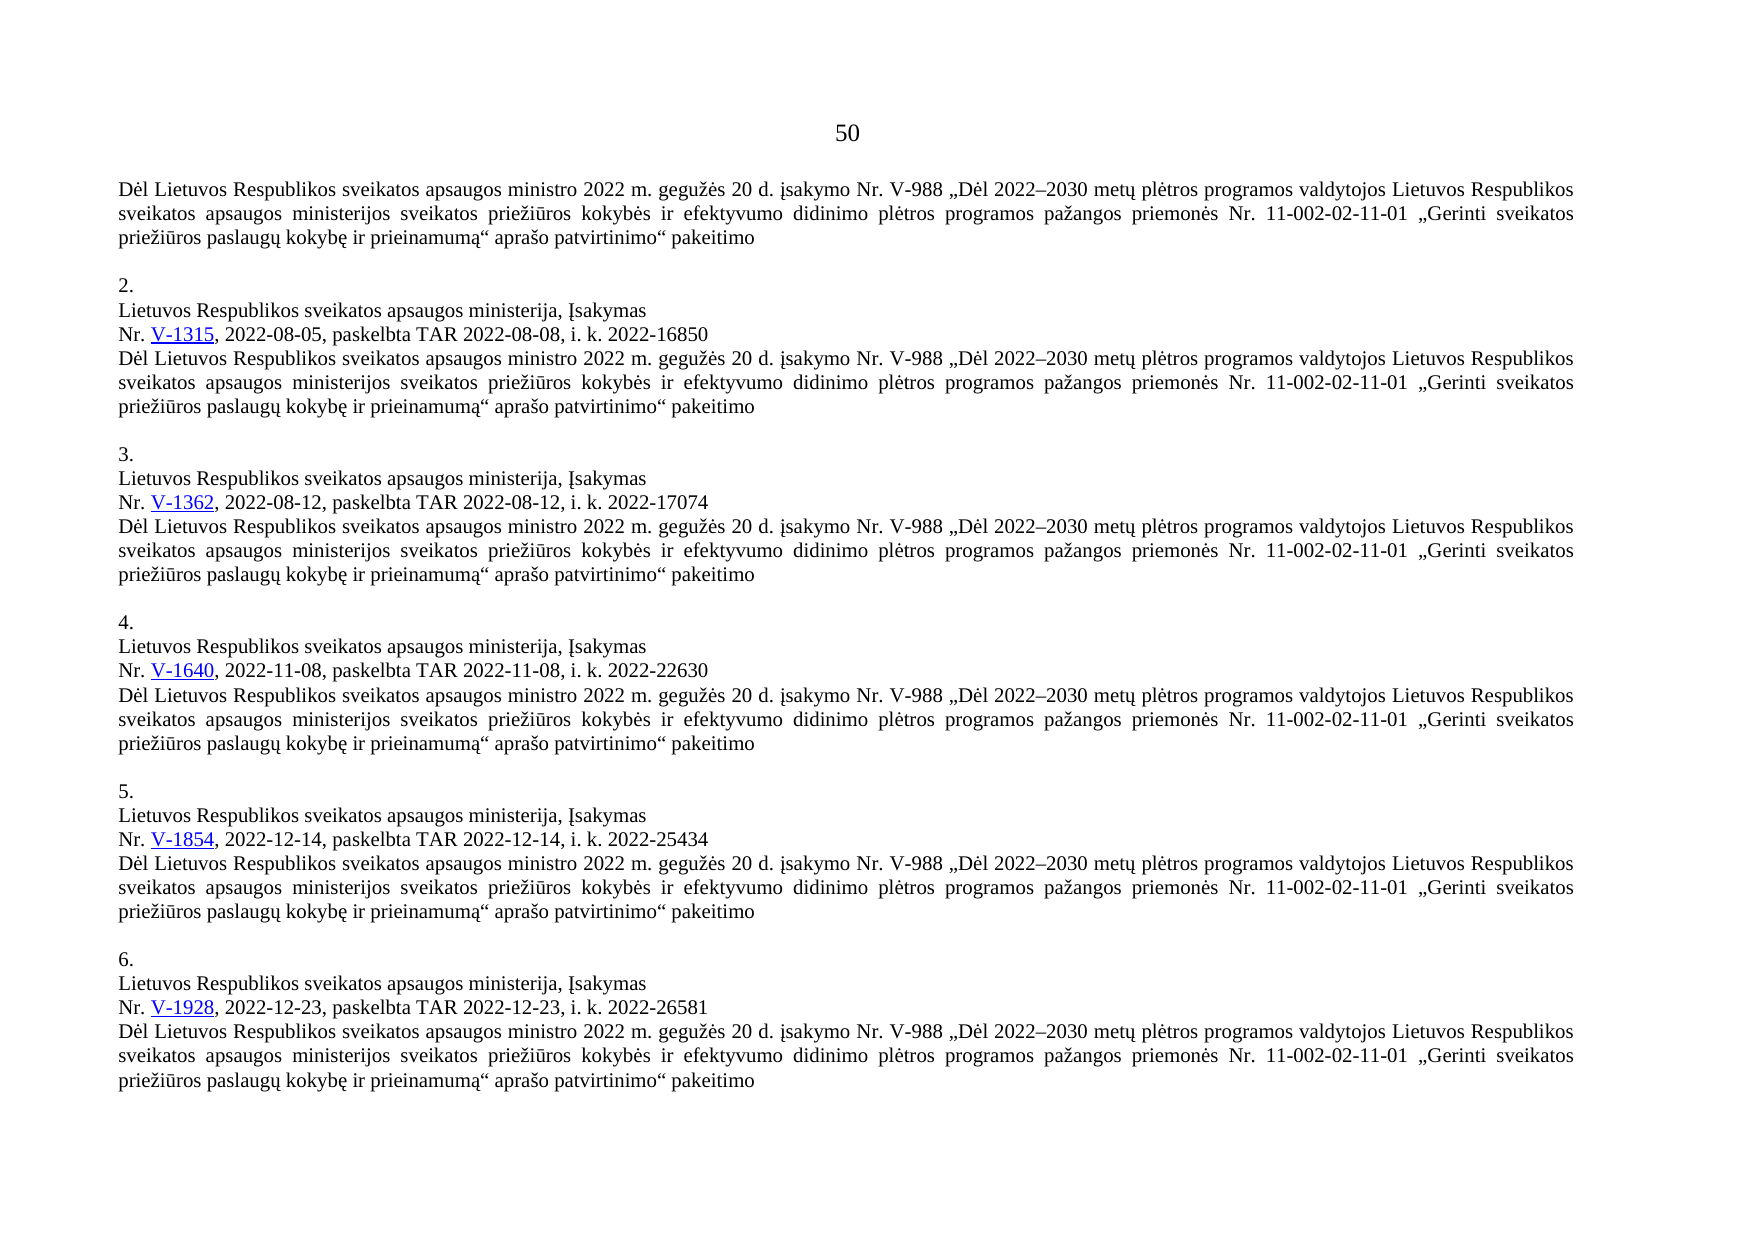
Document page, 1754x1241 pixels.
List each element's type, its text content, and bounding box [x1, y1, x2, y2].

text 4. [118, 610, 1577, 634]
text Dėl Lietuvos Respublikos sveikatos apsaugos ministro 2022 m. gegužės 20 d. įsakymo Nr. V-988 „Dėl 2022–2030 metų plėtros programos valdytojos Lietuvos Respublikos sveikatos apsaugos ministerijos sveikatos priežiūros kokybės ir efektyvumo didinimo plėtros programos pažangos priemonės Nr. 11-002-02-11-01 „Gerinti sveikatos priežiūros paslaugų kokybę ir prieinamumą“ aprašo patvirtinimo“ pakeitimo [118, 346, 1577, 418]
text Nr. V-1315, 2022-08-05, paskelbta TAR 2022-08-08, i. k. 2022-16850 [118, 322, 1577, 346]
text Lietuvos Respublikos sveikatos apsaugos ministerija, Įsakymas [118, 971, 1577, 995]
text Lietuvos Respublikos sveikatos apsaugos ministerija, Įsakymas [118, 803, 1577, 827]
text 6. [118, 947, 1577, 971]
text Dėl Lietuvos Respublikos sveikatos apsaugos ministro 2022 m. gegužės 20 d. įsakymo Nr. V-988 „Dėl 2022–2030 metų plėtros programos valdytojos Lietuvos Respublikos sveikatos apsaugos ministerijos sveikatos priežiūros kokybės ir efektyvumo didinimo plėtros programos pažangos priemonės Nr. 11-002-02-11-01 „Gerinti sveikatos priežiūros paslaugų kokybę ir prieinamumą“ aprašo patvirtinimo“ pakeitimo [118, 851, 1577, 923]
text 3. [118, 442, 1577, 466]
text 5. [118, 779, 1577, 803]
text Dėl Lietuvos Respublikos sveikatos apsaugos ministro 2022 m. gegužės 20 d. įsakymo Nr. V-988 „Dėl 2022–2030 metų plėtros programos valdytojos Lietuvos Respublikos sveikatos apsaugos ministerijos sveikatos priežiūros kokybės ir efektyvumo didinimo plėtros programos pažangos priemonės Nr. 11-002-02-11-01 „Gerinti sveikatos priežiūros paslaugų kokybę ir prieinamumą“ aprašo patvirtinimo“ pakeitimo [118, 1019, 1577, 1092]
text Lietuvos Respublikos sveikatos apsaugos ministerija, Įsakymas [118, 634, 1577, 658]
text Lietuvos Respublikos sveikatos apsaugos ministerija, Įsakymas [118, 297, 1577, 322]
text Nr. V-1362, 2022-08-12, paskelbta TAR 2022-08-12, i. k. 2022-17074 [118, 490, 1577, 514]
text Nr. V-1928, 2022-12-23, paskelbta TAR 2022-12-23, i. k. 2022-26581 [118, 995, 1577, 1019]
text Dėl Lietuvos Respublikos sveikatos apsaugos ministro 2022 m. gegužės 20 d. įsakymo Nr. V-988 „Dėl 2022–2030 metų plėtros programos valdytojos Lietuvos Respublikos sveikatos apsaugos ministerijos sveikatos priežiūros kokybės ir efektyvumo didinimo plėtros programos pažangos priemonės Nr. 11-002-02-11-01 „Gerinti sveikatos priežiūros paslaugų kokybę ir prieinamumą“ aprašo patvirtinimo“ pakeitimo [118, 682, 1577, 755]
text Nr. V-1640, 2022-11-08, paskelbta TAR 2022-11-08, i. k. 2022-22630 [118, 658, 1577, 682]
text Nr. V-1854, 2022-12-14, paskelbta TAR 2022-12-14, i. k. 2022-25434 [118, 827, 1577, 851]
text Lietuvos Respublikos sveikatos apsaugos ministerija, Įsakymas [118, 466, 1577, 490]
text Dėl Lietuvos Respublikos sveikatos apsaugos ministro 2022 m. gegužės 20 d. įsakymo Nr. V-988 „Dėl 2022–2030 metų plėtros programos valdytojos Lietuvos Respublikos sveikatos apsaugos ministerijos sveikatos priežiūros kokybės ir efektyvumo didinimo plėtros programos pažangos priemonės Nr. 11-002-02-11-01 „Gerinti sveikatos priežiūros paslaugų kokybę ir prieinamumą“ aprašo patvirtinimo“ pakeitimo [118, 177, 1577, 249]
text Dėl Lietuvos Respublikos sveikatos apsaugos ministro 2022 m. gegužės 20 d. įsakymo Nr. V-988 „Dėl 2022–2030 metų plėtros programos valdytojos Lietuvos Respublikos sveikatos apsaugos ministerijos sveikatos priežiūros kokybės ir efektyvumo didinimo plėtros programos pažangos priemonės Nr. 11-002-02-11-01 „Gerinti sveikatos priežiūros paslaugų kokybę ir prieinamumą“ aprašo patvirtinimo“ pakeitimo [118, 514, 1577, 586]
text 2. [118, 273, 1577, 297]
